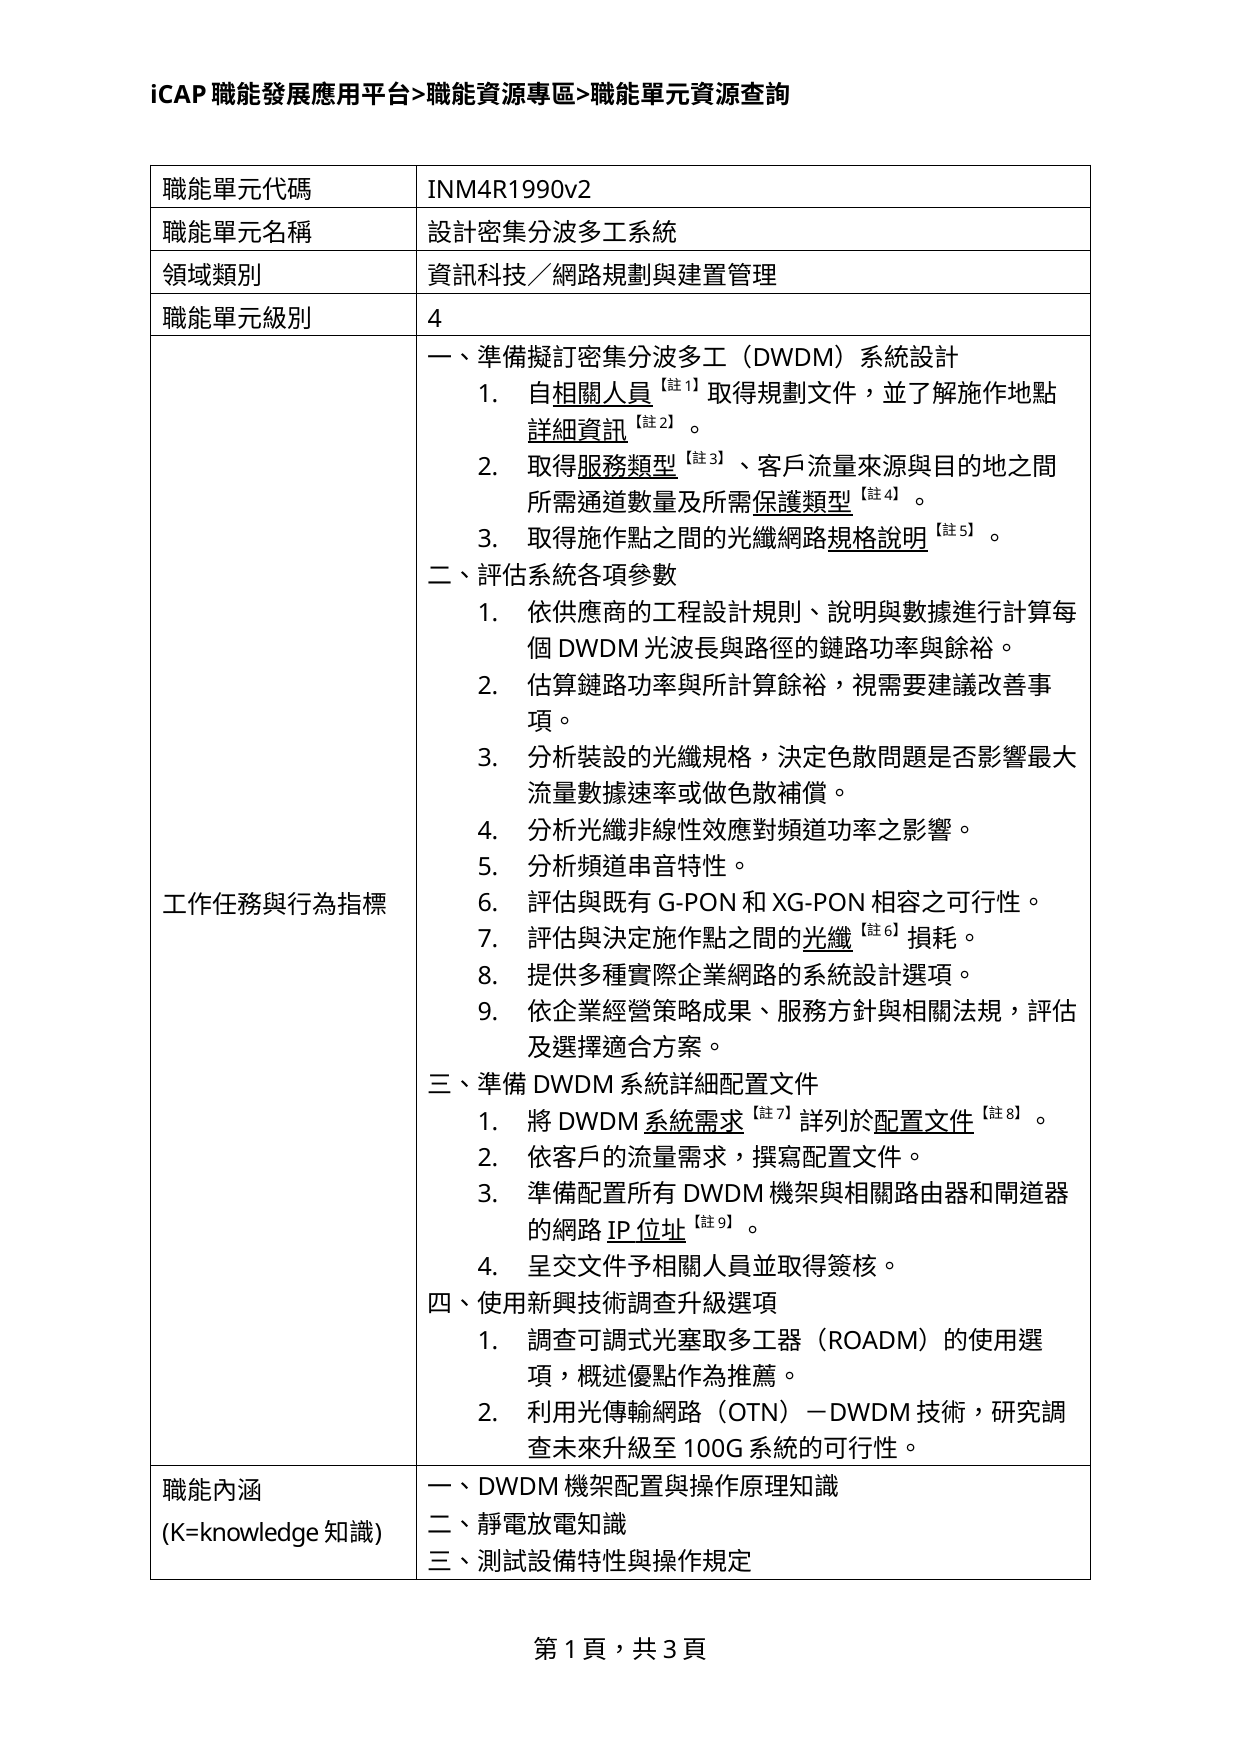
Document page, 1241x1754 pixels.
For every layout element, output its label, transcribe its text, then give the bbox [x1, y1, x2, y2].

table_header 職能單元代碼 [151, 166, 416, 207]
table_cell DWDM機架配置與操作原理知識 靜電放電知識 測試設備特性與操作規定 被動光元件相關知識 國際電信聯盟（ITU）DWDM光波長柵格規定 雷射穩定度與檢光器特性知識 色散補償裝置知識 鏈路功率計算及鏈路餘裕 光纖與光纖連接器類型與特性 路徑保護與保護切換知識 實體光纜迴路與軟體迴路知識 PDH、ATM、SDH、SONET、與OTN電信網路傳輸知識 環狀拓樸與線型網路拓樸知識 [417, 1466, 1090, 1579]
table_cell 4 [417, 294, 1090, 335]
table_cell 設計密集分波多工系統 [417, 208, 1090, 250]
table_cell 職能內涵 (K=knowledge知識) [151, 1466, 416, 1579]
table_cell 領域類別 [151, 251, 416, 293]
table_cell 職能單元級別 [151, 294, 416, 335]
table_cell 工作任務與行為指標 [151, 336, 416, 1465]
table_cell 準備擬訂密集分波多工（DWDM）系統設計 自相關人員【註1】取得規劃文件，並了解施作地點詳細資訊【註2】。 取得服務類型【註3】、客戶流量來源與目的地之間所需通道數量及所需保護類型【註4】。 取得施作點之間的光纖網路規格說明【註5】。 評估系統各項參數 依供應商的工程設計規則、說明與數據進行計算每個DWDM光波長與路徑的鏈路功率與餘裕。 估算鏈路功率與所計算餘裕，視需要建議改善事項。 分析裝設的光纖規格，決定色散問題是否影響最大流量數據速率或做色散補償。 分析光纖非線性效應對頻道功率之影響。 分析頻道串音特性。 評估與既有G-PON和XG-PON相容之可行性。 評估與決定施作點之間的光纖【註6】損耗。 提供多種實際企業網路的系統設計選項。 依企業經營策略成果、服務方針與相關法規，評估及選擇適合方案。 準備DWDM系統詳細配置文件 將DWDM系統需求【註7】詳列於配置文件【註8】。 依客戶的流量需求，撰寫配置文件。 準備配置所有DWDM機架與相關路由器和閘道器的網路IP位址【註9】。 呈交文件予相關人員並取得簽核。 使用新興技術調查升級選項 調查可調式光塞取多工器（ROADM）的使用選項，概述優點作為推薦。 利用光傳輸網路（OTN）－DWDM技術，研究調查未來升級至100G系統的可行性。 [417, 336, 1090, 1465]
table_header INM4R1990v2 [417, 166, 1090, 207]
table_cell 資訊科技／網路規劃與建置管理 [417, 251, 1090, 293]
table_cell 職能單元名稱 [151, 208, 416, 250]
